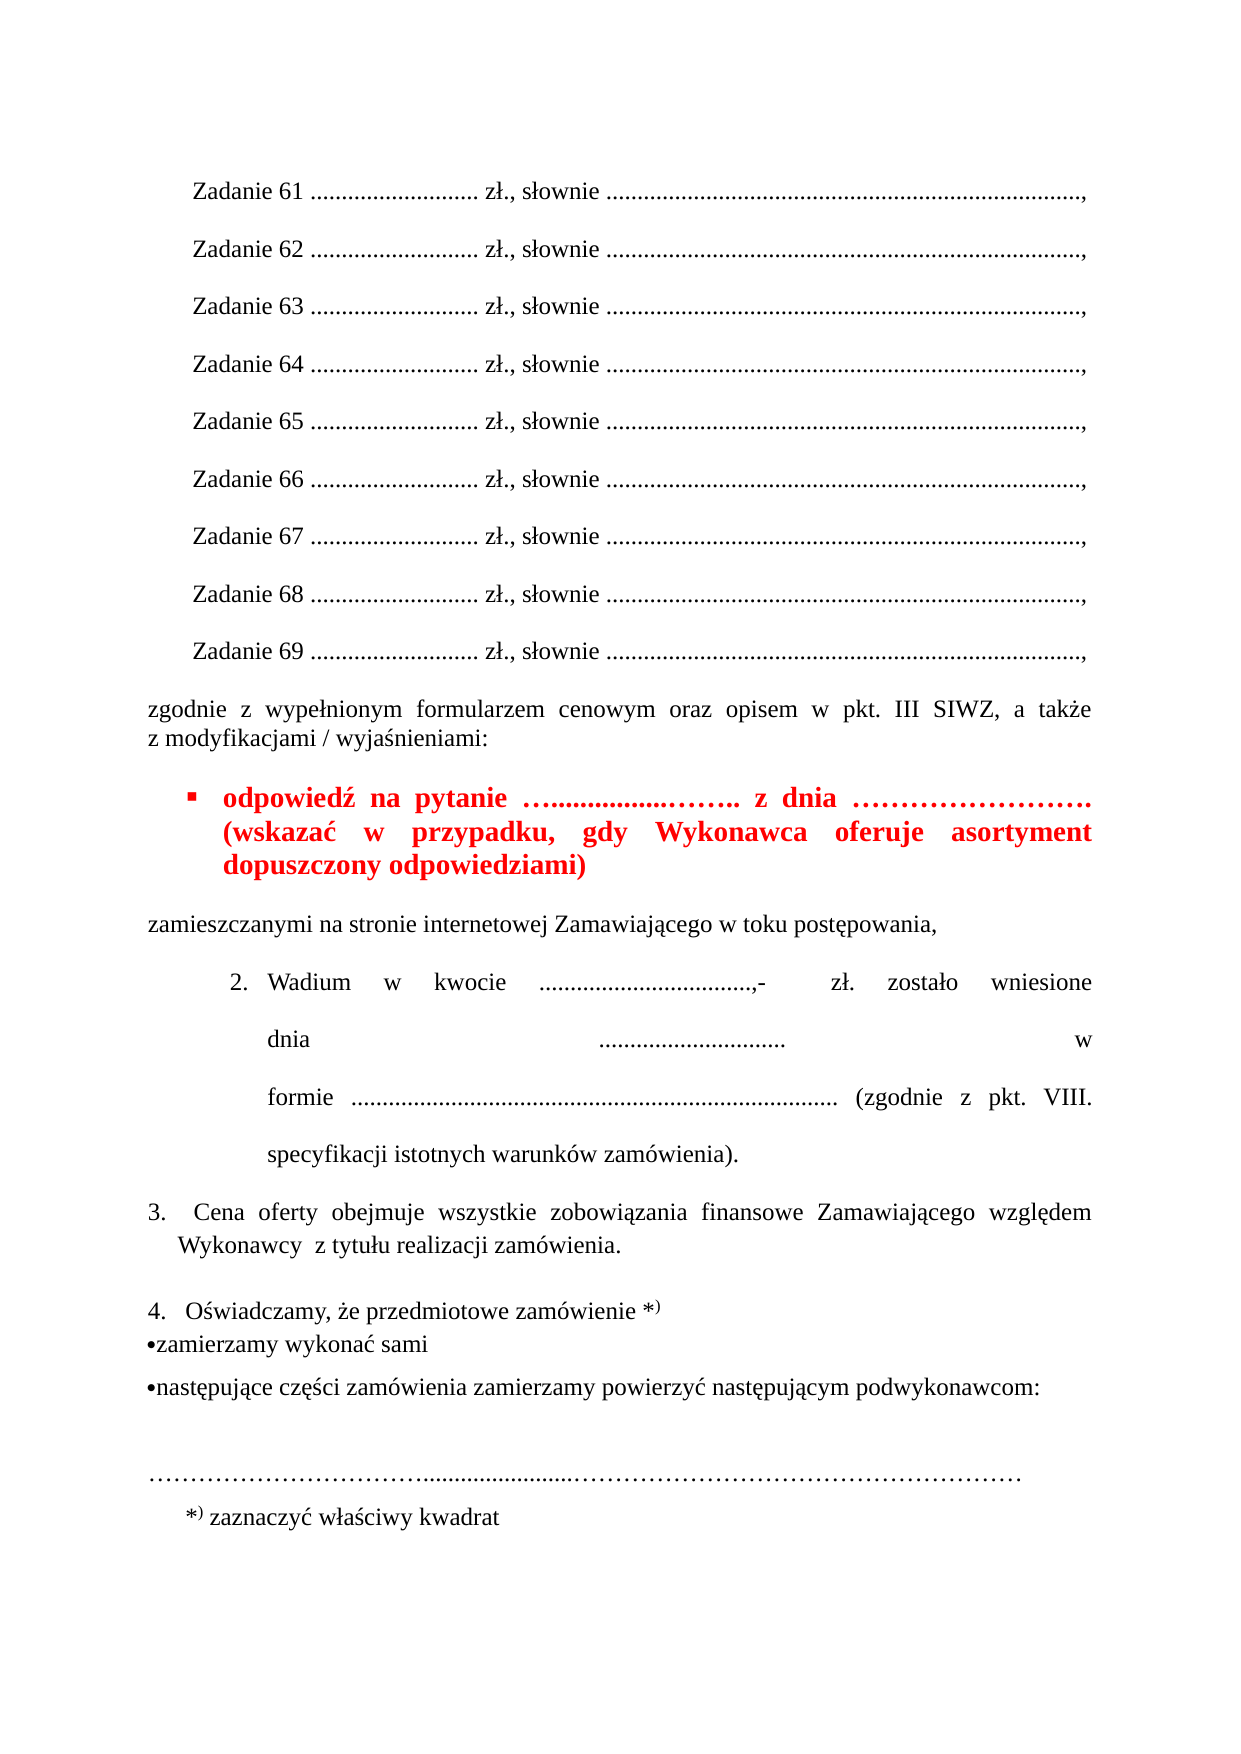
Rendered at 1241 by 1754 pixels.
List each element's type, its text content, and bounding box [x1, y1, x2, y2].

text Zadanie 69 ........................... zł., słownie ............................................................................, [192, 636, 1093, 665]
text Zadanie 64 ........................... zł., słownie ............................................................................, [192, 349, 1093, 378]
text zgodnie z wypełnionym formularzem cenowym oraz opisem w pkt. III SIWZ, a także z modyfikacjami / wyjaśnieniami: [148, 694, 1093, 751]
text Zadanie 65 ........................... zł., słownie ............................................................................, [192, 406, 1093, 435]
list Wadium w kwocie ..................................,- zł. zostało wniesione dnia .............................. w formie .............................................................................. (zgodnie z pkt. VIII. specyfikacji istotnych warunków zamówienia). [229, 967, 1093, 1168]
text Zadanie 61 ........................... zł., słownie ............................................................................, [192, 176, 1093, 205]
text ……………………………........................……………………………………………… [148, 1458, 1093, 1487]
text *) zaznaczyć właściwy kwadrat [148, 1502, 1161, 1530]
text Zadanie 67 ........................... zł., słownie ............................................................................, [192, 521, 1093, 550]
list następujące części zamówienia zamierzamy powierzyć następującym podwykonawcom: [148, 1372, 1093, 1401]
list zamierzamy wykonać sami [148, 1329, 1093, 1358]
text Zadanie 68 ........................... zł., słownie ............................................................................, [192, 579, 1093, 608]
text Zadanie 62 ........................... zł., słownie ............................................................................, [192, 234, 1093, 263]
text 4. Oświadczamy, że przedmiotowe zamówienie *) [148, 1296, 1093, 1325]
list odpowiedź na pytanie …................…….. z dnia ……………………. (wskazać w przypadku, gdy Wykonawca oferuje asortyment dopuszczony odpowiedziami) [185, 780, 1093, 881]
text Zadanie 66 ........................... zł., słownie ............................................................................, [192, 464, 1093, 493]
text 3. Cena oferty obejmuje wszystkie zobowiązania finansowe Zamawiającego względem Wykonawcy z tytułu realizacji zamówienia. [148, 1197, 1093, 1259]
text zamieszczanymi na stronie internetowej Zamawiającego w toku postępowania, [148, 909, 1093, 938]
text Zadanie 63 ........................... zł., słownie ............................................................................, [192, 291, 1093, 320]
